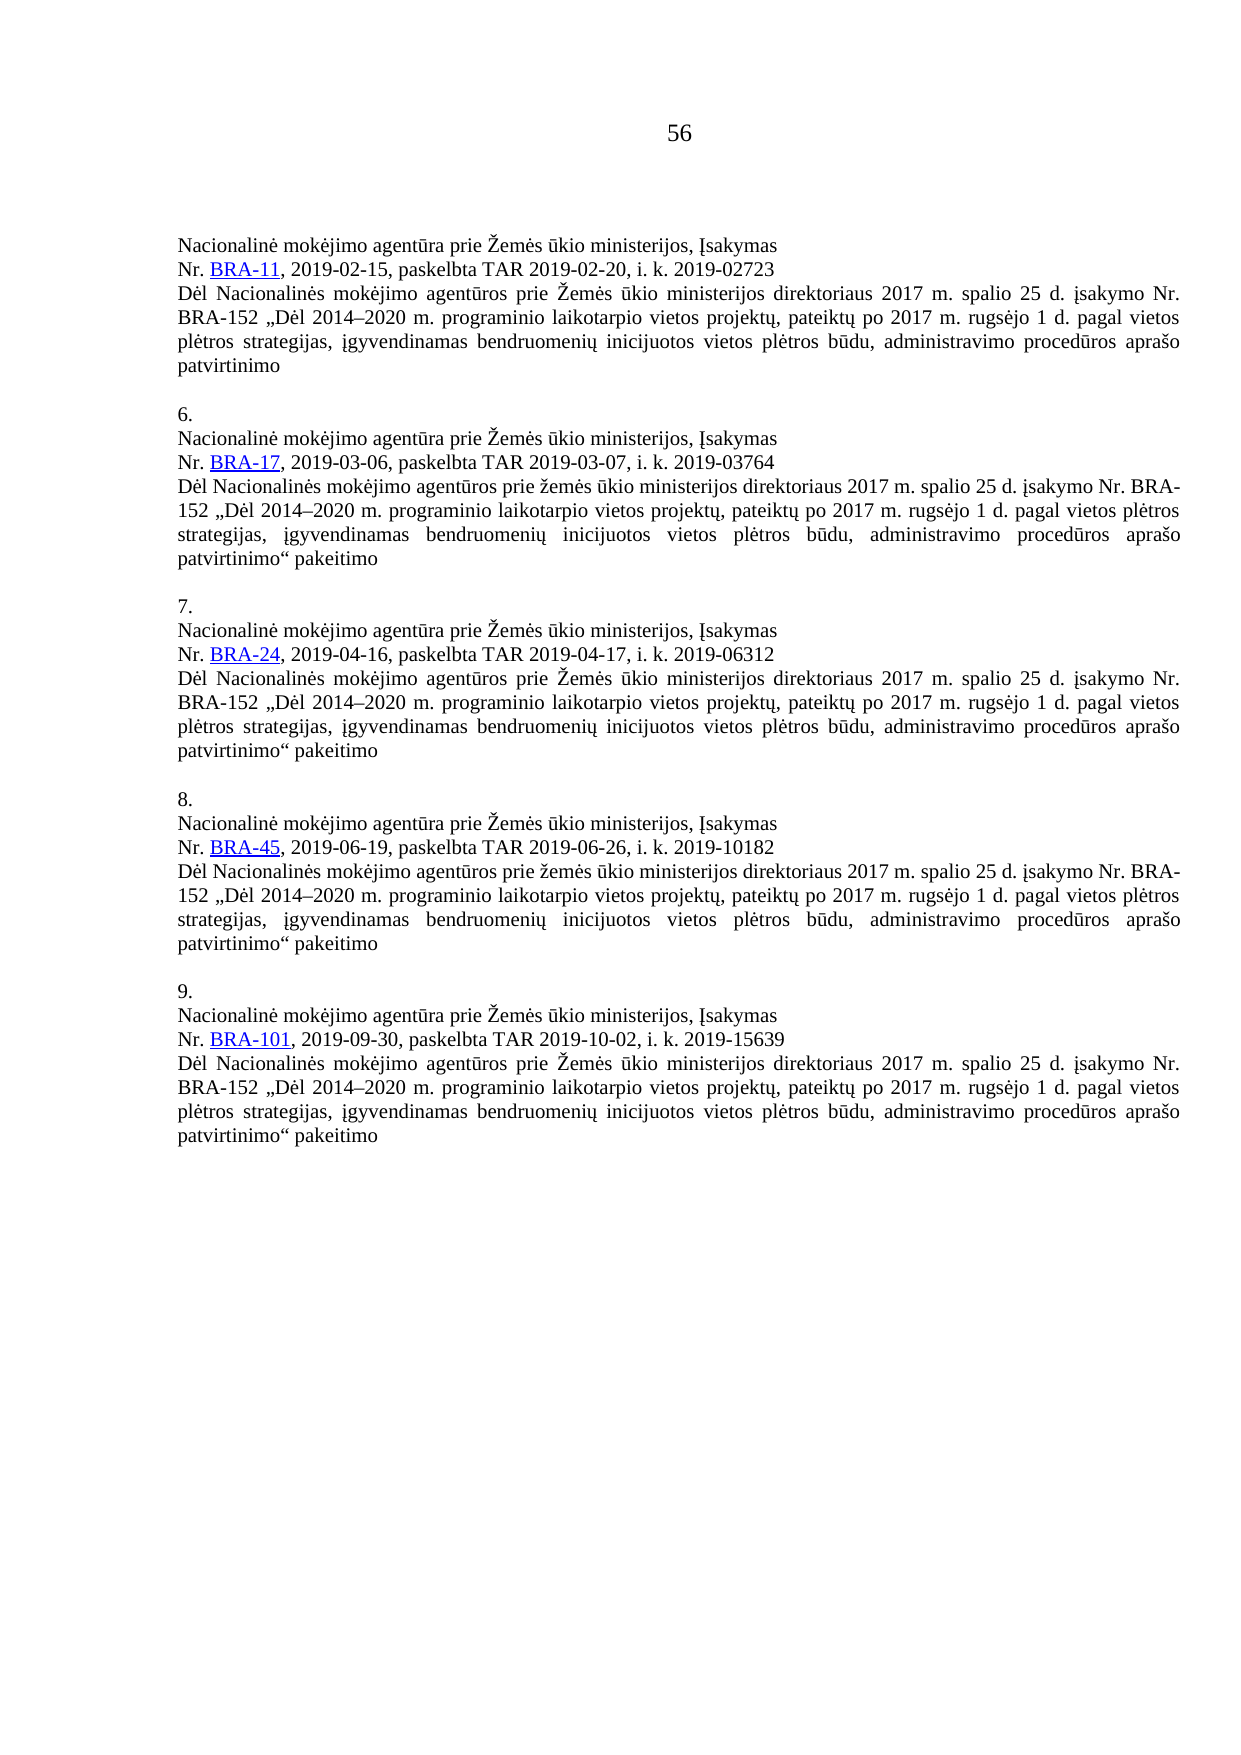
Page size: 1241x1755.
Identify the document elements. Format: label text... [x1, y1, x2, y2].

text Dėl Nacionalinės mokėjimo agentūros prie Žemės ūkio ministerijos direktoriaus 2017 m. spalio 25 d. įsakymo Nr. BRA-152 „Dėl 2014–2020 m. programinio laikotarpio vietos projektų, pateiktų po 2017 m. rugsėjo 1 d. pagal vietos plėtros strategijas, įgyvendinamas bendruomenių inicijuotos vietos plėtros būdu, administravimo procedūros aprašo patvirtinimo“ pakeitimo [177, 1051, 1181, 1147]
text Nacionalinė mokėjimo agentūra prie Žemės ūkio ministerijos, Įsakymas [177, 811, 1181, 835]
text 8. [177, 787, 1181, 811]
text Nr. BRA-24, 2019-04-16, paskelbta TAR 2019-04-17, i. k. 2019-06312 [177, 642, 1181, 666]
text 7. [177, 594, 1181, 618]
text Dėl Nacionalinės mokėjimo agentūros prie Žemės ūkio ministerijos direktoriaus 2017 m. spalio 25 d. įsakymo Nr. BRA-152 „Dėl 2014–2020 m. programinio laikotarpio vietos projektų, pateiktų po 2017 m. rugsėjo 1 d. pagal vietos plėtros strategijas, įgyvendinamas bendruomenių inicijuotos vietos plėtros būdu, administravimo procedūros aprašo patvirtinimo“ pakeitimo [177, 666, 1181, 762]
text 6. [177, 402, 1181, 426]
text Nr. BRA-17, 2019-03-06, paskelbta TAR 2019-03-07, i. k. 2019-03764 [177, 450, 1181, 474]
text Dėl Nacionalinės mokėjimo agentūros prie Žemės ūkio ministerijos direktoriaus 2017 m. spalio 25 d. įsakymo Nr. BRA-152 „Dėl 2014–2020 m. programinio laikotarpio vietos projektų, pateiktų po 2017 m. rugsėjo 1 d. pagal vietos plėtros strategijas, įgyvendinamas bendruomenių inicijuotos vietos plėtros būdu, administravimo procedūros aprašo patvirtinimo [177, 281, 1181, 377]
text Nacionalinė mokėjimo agentūra prie Žemės ūkio ministerijos, Įsakymas [177, 426, 1181, 450]
text Nacionalinė mokėjimo agentūra prie Žemės ūkio ministerijos, Įsakymas [177, 1003, 1181, 1027]
text Nr. BRA-45, 2019-06-19, paskelbta TAR 2019-06-26, i. k. 2019-10182 [177, 835, 1181, 859]
text Nr. BRA-101, 2019-09-30, paskelbta TAR 2019-10-02, i. k. 2019-15639 [177, 1027, 1181, 1051]
text 9. [177, 979, 1181, 1003]
text Dėl Nacionalinės mokėjimo agentūros prie žemės ūkio ministerijos direktoriaus 2017 m. spalio 25 d. įsakymo Nr. BRA-152 „Dėl 2014–2020 m. programinio laikotarpio vietos projektų, pateiktų po 2017 m. rugsėjo 1 d. pagal vietos plėtros strategijas, įgyvendinamas bendruomenių inicijuotos vietos plėtros būdu, administravimo procedūros aprašo patvirtinimo“ pakeitimo [177, 859, 1181, 955]
text Dėl Nacionalinės mokėjimo agentūros prie žemės ūkio ministerijos direktoriaus 2017 m. spalio 25 d. įsakymo Nr. BRA-152 „Dėl 2014–2020 m. programinio laikotarpio vietos projektų, pateiktų po 2017 m. rugsėjo 1 d. pagal vietos plėtros strategijas, įgyvendinamas bendruomenių inicijuotos vietos plėtros būdu, administravimo procedūros aprašo patvirtinimo“ pakeitimo [177, 474, 1181, 570]
text Nacionalinė mokėjimo agentūra prie Žemės ūkio ministerijos, Įsakymas [177, 618, 1181, 642]
text Nr. BRA-11, 2019-02-15, paskelbta TAR 2019-02-20, i. k. 2019-02723 [177, 257, 1181, 281]
text Nacionalinė mokėjimo agentūra prie Žemės ūkio ministerijos, Įsakymas [177, 233, 1181, 257]
